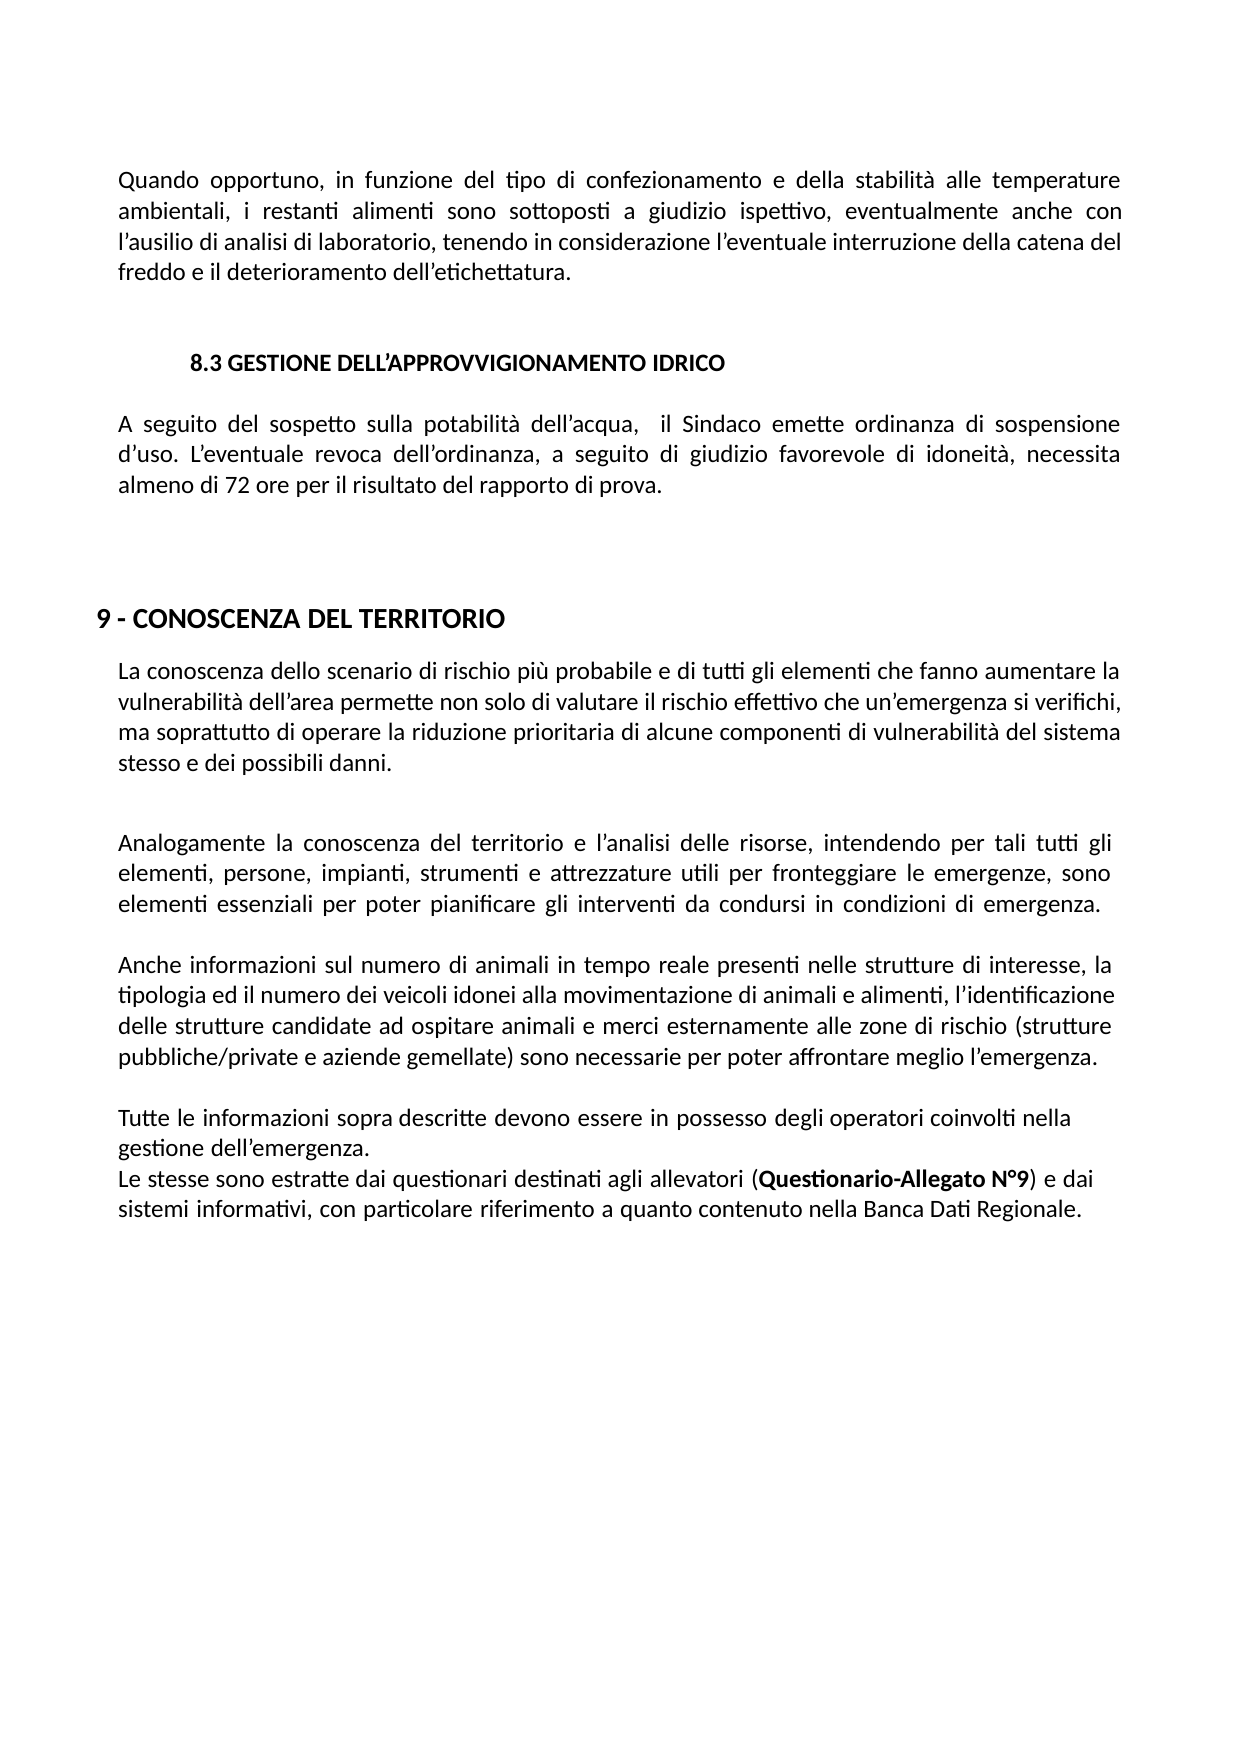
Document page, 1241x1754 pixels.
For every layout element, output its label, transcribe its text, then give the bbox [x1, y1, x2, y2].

text Le stesse sono estratte dai questionari destinati agli allevatori (Questionario-Allegato N°9) e dai sistemi informativi, con particolare riferimento a quanto contenuto nella Banca Dati Regionale. [118, 1163, 1124, 1224]
subtitle GESTIONE DELL’APPROVVIGIONAMENTO IDRICO [190, 347, 1144, 378]
text Quando opportuno, in funzione del tipo di confezionamento e della stabilità alle temperature ambientali, i restanti alimenti sono sottoposti a giudizio ispettivo, eventualmente anche con l’ausilio di analisi di laboratorio, tenendo in considerazione l’eventuale interruzione della catena del freddo e il deterioramento dell’etichettatura. [118, 164, 1122, 287]
text Tutte le informazioni sopra descritte devono essere in possesso degli operatori coinvolti nella gestione dell’emergenza. [118, 1102, 1124, 1163]
text A seguito del sospetto sulla potabilità dell’acqua, il Sindaco emette ordinanza di sospensione d’uso. L’eventuale revoca dell’ordinanza, a seguito di giudizio favorevole di idoneità, necessita almeno di 72 ore per il risultato del rapporto di prova. [118, 408, 1122, 500]
text La conoscenza dello scenario di rischio più probabile e di tutti gli elementi che fanno aumentare la vulnerabilità dell’area permette non solo di valutare il rischio effettivo che un’emergenza si verifichi, ma soprattutto di operare la riduzione prioritaria di alcune componenti di vulnerabilità del sistema stesso e dei possibili danni. [118, 655, 1122, 777]
subtitle 9 - CONOSCENZA DEL TERRITORIO [96, 600, 1144, 636]
text Analogamente la conoscenza del territorio e l’analisi delle risorse, intendendo per tali tutti gli elementi, persone, impianti, strumenti e attrezzature utili per fronteggiare le emergenze, sono elementi essenziali per poter pianificare gli interventi da condursi in condizioni di emergenza. [118, 827, 1124, 918]
text Anche informazioni sul numero di animali in tempo reale presenti nelle strutture di interesse, la tipologia ed il numero dei veicoli idonei alla movimentazione di animali e alimenti, l’identificazione delle strutture candidate ad ospitare animali e merci esternamente alle zone di rischio (strutture pubbliche/private e aziende gemellate) sono necessarie per poter affrontare meglio l’emergenza. [118, 949, 1124, 1071]
